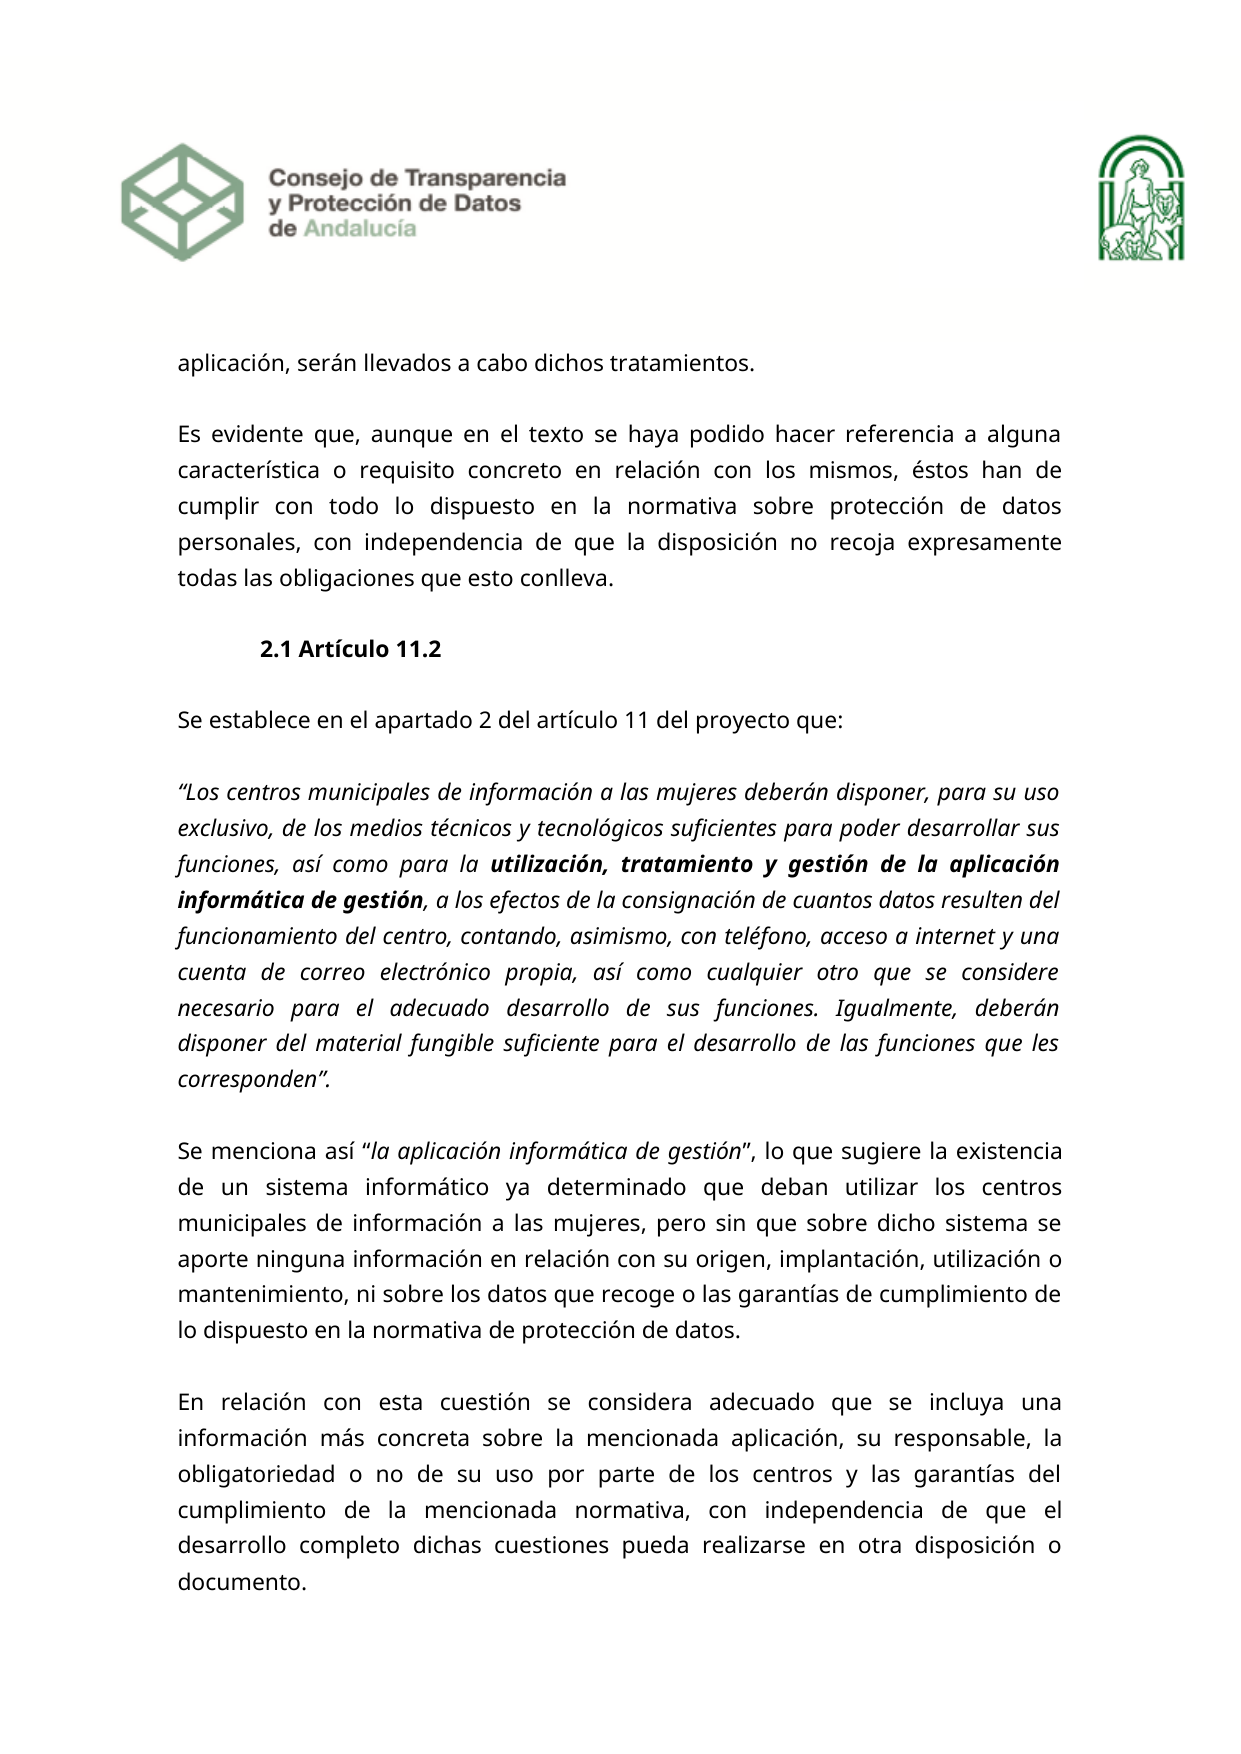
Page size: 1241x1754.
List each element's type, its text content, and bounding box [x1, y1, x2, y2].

list “Los centros municipales de información a las mujeres deberán disponer, para su uso exclusivo, de los medios técnicos y tecnológicos suficientes para poder desarrollar sus funciones, así como para la utilización, tratamiento y gestión de la aplicación informática de gestión, a los efectos de la consignación de cuantos datos resulten del funcionamiento del centro, contando, asimismo, con teléfono, acceso a internet y una cuenta de correo electrónico propia, así como cualquier otro que se considere necesario para el adecuado desarrollo de sus funciones. Igualmente, deberán disponer del material fungible suficiente para el desarrollo de las funciones que les corresponden”. [177, 776, 1063, 1094]
list 2.1 Artículo 11.2 [215, 633, 1063, 664]
list En relación con esta cuestión se considera adecuado que se incluya una información más concreta sobre la mencionada aplicación, su responsable, la obligatoriedad o no de su uso por parte de los centros y las garantías del cumplimiento de la mencionada normativa, con independencia de que el desarrollo completo dichas cuestiones pueda realizarse en otra disposición o documento. [177, 1386, 1063, 1597]
list Es evidente que, aunque en el texto se haya podido hacer referencia a alguna característica o requisito concreto en relación con los mismos, éstos han de cumplir con todo lo dispuesto en la normativa sobre protección de datos personales, con independencia de que la disposición no recoja expresamente todas las obligaciones que esto conlleva. [177, 418, 1063, 593]
list aplicación, serán llevados a cabo dichos tratamientos. [177, 342, 1063, 378]
list Se establece en el apartado 2 del artículo 11 del proyecto que: [177, 704, 1063, 736]
list Se menciona así “la aplicación informática de gestión”, lo que sugiere la existencia de un sistema informático ya determinado que deban utilizar los centros municipales de información a las mujeres, pero sin que sobre dicho sistema se aporte ninguna información en relación con su origen, implantación, utilización o mantenimiento, ni sobre los datos que recoge o las garantías de cumplimiento de lo dispuesto en la normativa de protección de datos. [177, 1135, 1063, 1346]
